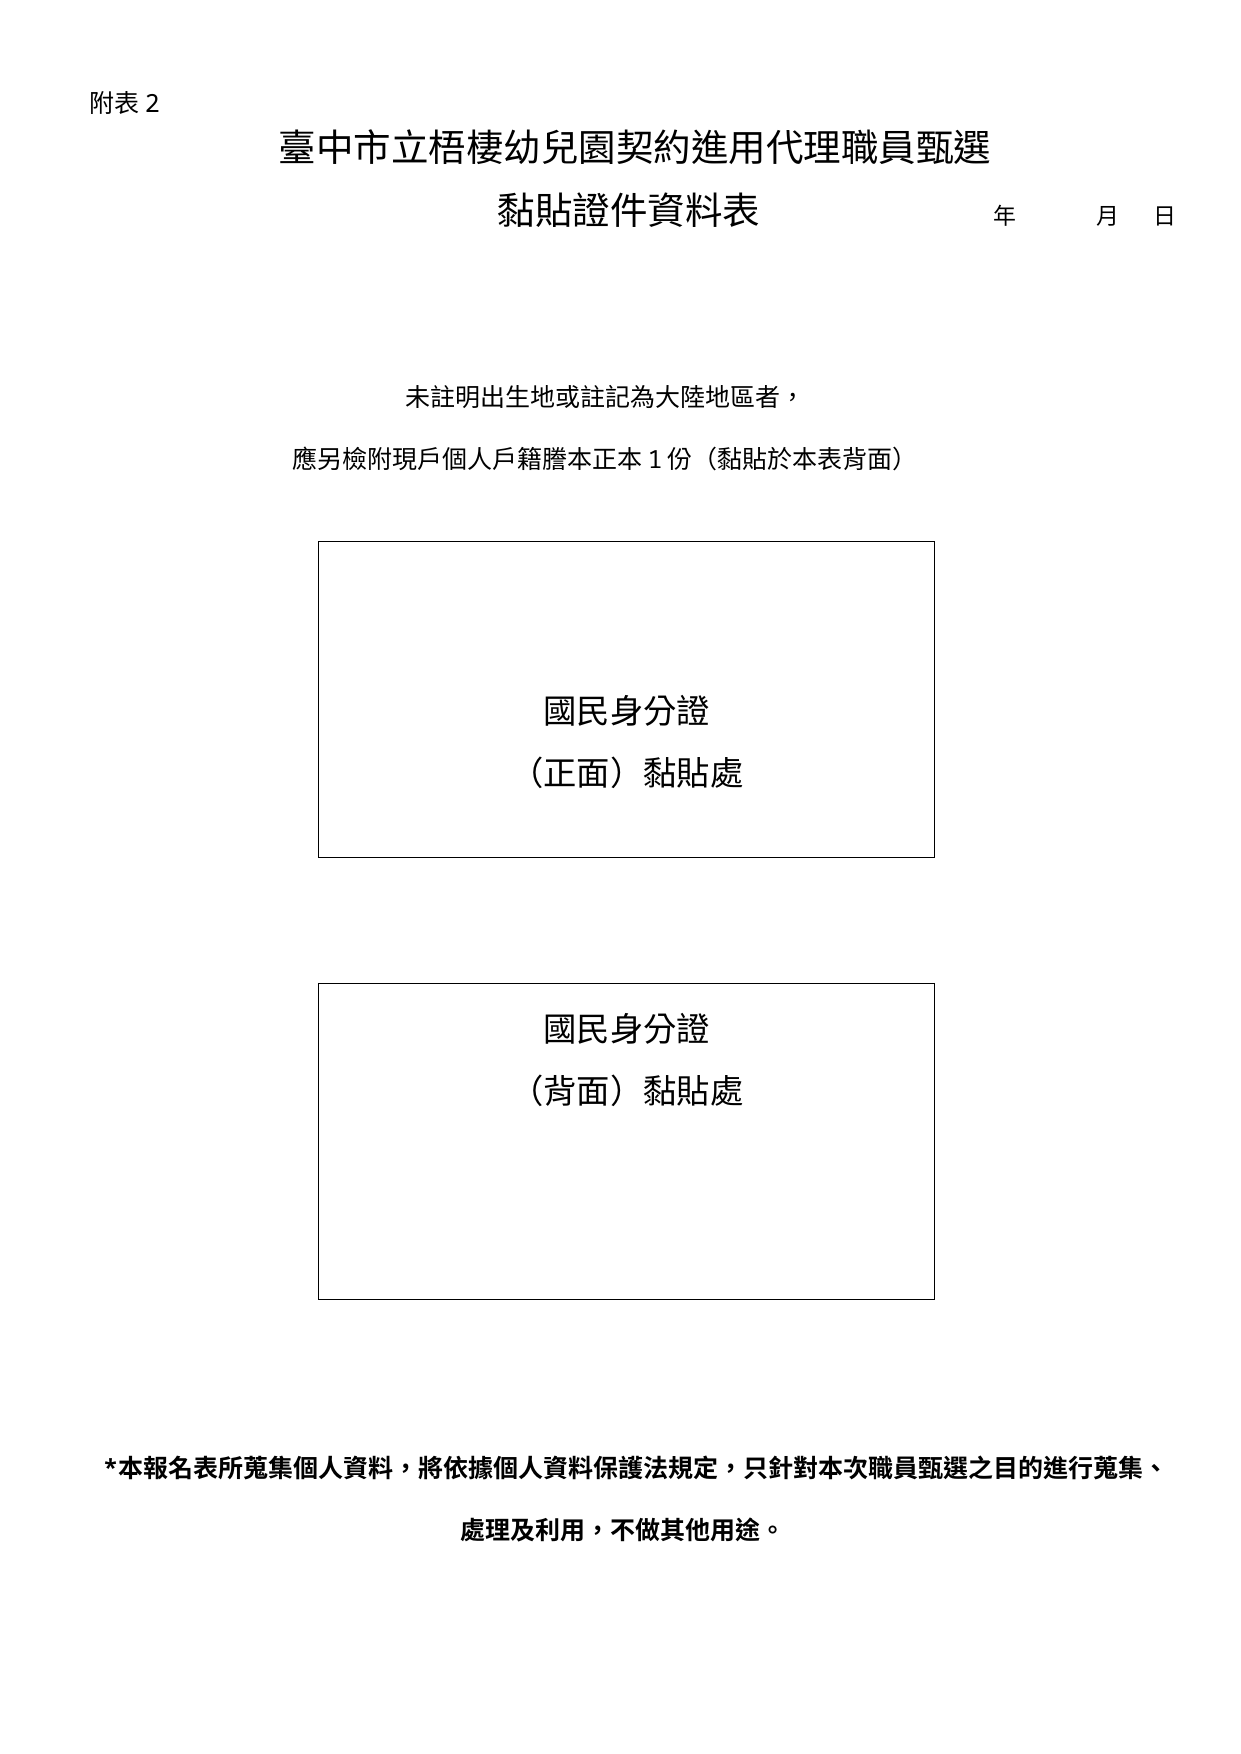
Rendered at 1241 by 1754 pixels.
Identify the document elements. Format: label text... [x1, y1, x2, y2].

text 黏貼證件資料表 年 月 日 [94, 166, 1176, 229]
text 應另檢附現戶個人戶籍謄本正本1份（黏貼於本表背面） [94, 416, 1116, 479]
table_cell 國民身分證 （背面）黏貼處 [319, 984, 934, 1299]
table_header 國民身分證 （正面）黏貼處 [319, 542, 934, 857]
text 未註明出生地或註記為大陸地區者， [94, 354, 1116, 416]
text 臺中市立梧棲幼兒園契約進用代理職員甄選 [74, 76, 1176, 166]
text 附表2 [89, 83, 188, 120]
text *本報名表所蒐集個人資料，將依據個人資料保護法規定，只針對本次職員甄選之目的進行蒐集、處理及利用，不做其他用途。 [94, 1425, 1152, 1550]
table_cell [319, 858, 934, 983]
